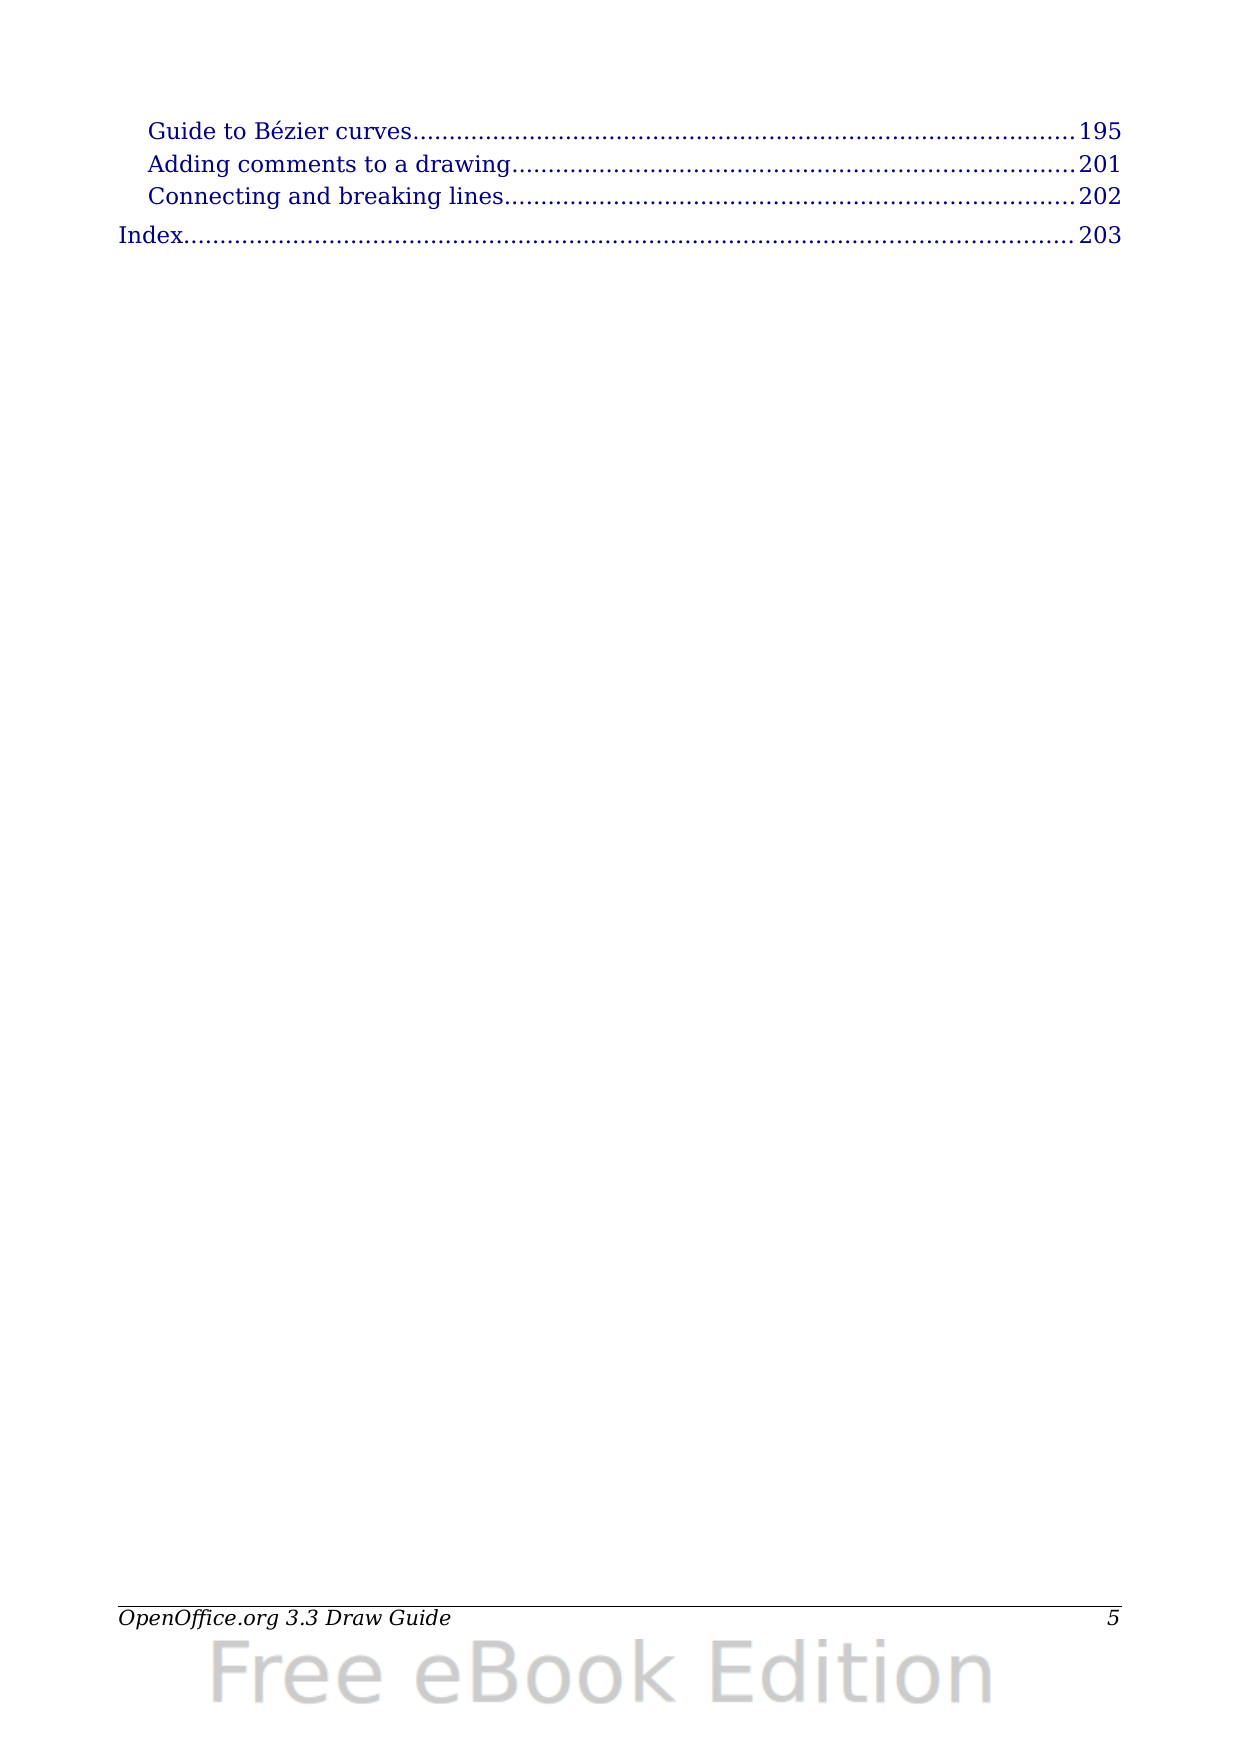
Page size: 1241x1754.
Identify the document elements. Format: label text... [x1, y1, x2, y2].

text Connecting and breaking lines 202 [148, 183, 1122, 210]
picture [207, 1639, 994, 1707]
text Guide to Bézier curves 195 [148, 118, 1122, 145]
text Index 203 [118, 222, 1122, 248]
text Adding comments to a drawing 201 [148, 151, 1122, 177]
